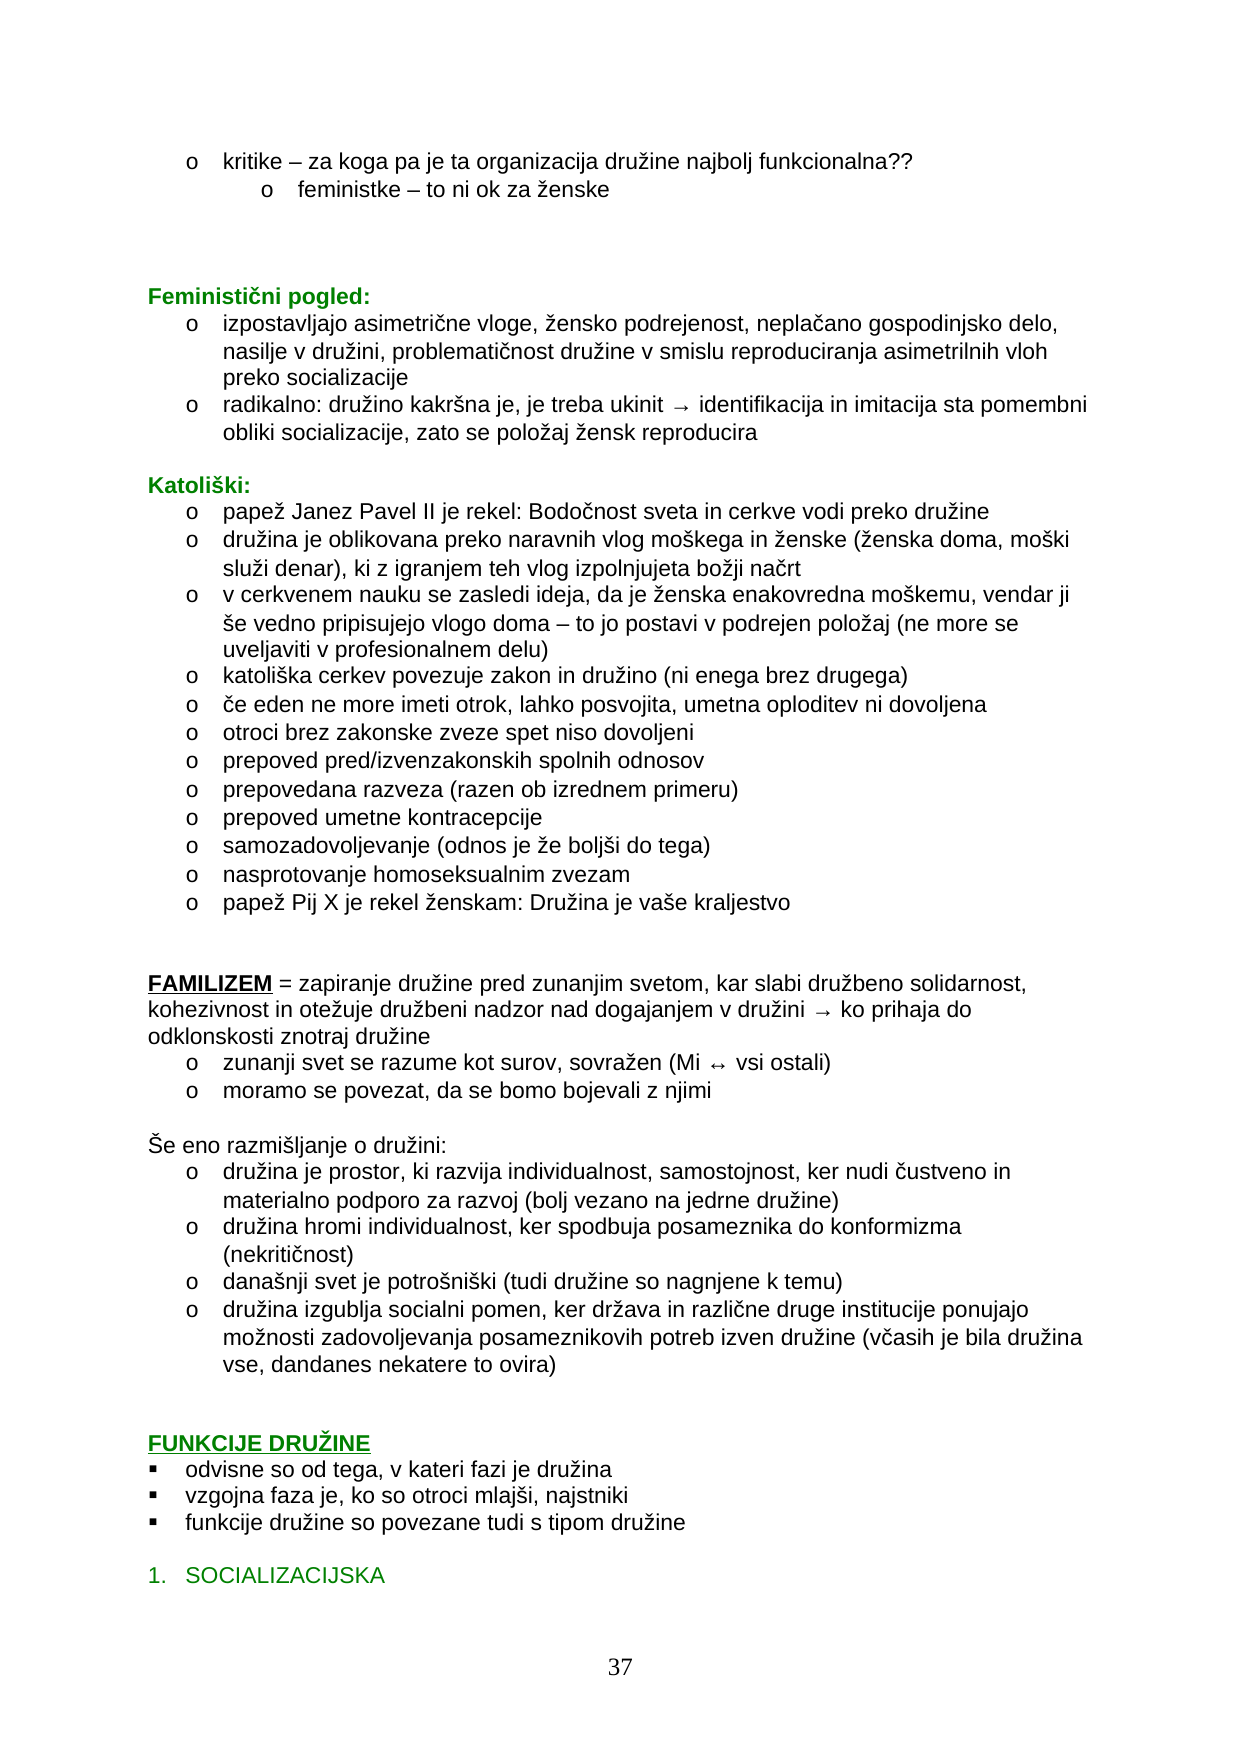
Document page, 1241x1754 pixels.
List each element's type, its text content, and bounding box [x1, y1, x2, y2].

list če eden ne more imeti otrok, lahko posvojita, umetna oploditev ni dovoljena [185, 691, 1093, 719]
text Feministični pogled: [148, 283, 1093, 310]
list družina izgublja socialni pomen, ker država in različne druge institucije ponujajo možnosti zadovoljevanja posameznikovih potreb izven družine (včasih je bila družina vse, dandanes nekatere to ovira) [185, 1296, 1093, 1377]
list SOCIALIZACIJSKA [148, 1562, 1093, 1588]
list prepoved umetne kontracepcije [185, 804, 1093, 832]
list prepovedana razveza (razen ob izrednem primeru) [185, 776, 1093, 804]
list družina hromi individualnost, ker spodbuja posameznika do konformizma (nekritičnost) [185, 1213, 1093, 1268]
list izpostavljajo asimetrične vloge, žensko podrejenost, neplačano gospodinjsko delo, nasilje v družini, problematičnost družine v smislu reproduciranja asimetrilnih vloh preko socializacije [185, 310, 1093, 391]
list radikalno: družino kakršna je, je treba ukinit → identifikacija in imitacija sta pomembni obliki socializacije, zato se položaj žensk reproducira [185, 391, 1093, 445]
list zunanji svet se razume kot surov, sovražen (Mi ↔ vsi ostali) [185, 1049, 1093, 1077]
list moramo se povezat, da se bomo bojevali z njimi [185, 1077, 1093, 1106]
list današnji svet je potrošniški (tudi družine so nagnjene k temu) [185, 1268, 1093, 1296]
list funkcije družine so povezane tudi s tipom družine [148, 1509, 1093, 1535]
list vzgojna faza je, ko so otroci mlajši, najstniki [148, 1482, 1093, 1509]
list odvisne so od tega, v kateri fazi je družina [148, 1456, 1093, 1482]
list katoliška cerkev povezuje zakon in družino (ni enega brez drugega) [185, 662, 1093, 691]
list otroci brez zakonske zveze spet niso dovoljeni [185, 719, 1093, 747]
list prepoved pred/izvenzakonskih spolnih odnosov [185, 747, 1093, 776]
text Katoliški: [148, 472, 1093, 498]
text FAMILIZEM = zapiranje družine pred zunanjim svetom, kar slabi družbeno solidarnost, kohezivnost in otežuje družbeni nadzor nad dogajanjem v družini → ko prihaja do odklonskosti znotraj družine [148, 970, 1093, 1049]
list feministke – to ni ok za ženske [260, 176, 1093, 204]
list v cerkvenem nauku se zasledi ideja, da je ženska enakovredna moškemu, vendar ji še vedno pripisujejo vlogo doma – to jo postavi v podrejen položaj (ne more se uveljaviti v profesionalnem delu) [185, 581, 1093, 662]
list družina je prostor, ki razvija individualnost, samostojnost, ker nudi čustveno in materialno podporo za razvoj (bolj vezano na jedrne družine) [185, 1158, 1093, 1213]
text Še eno razmišljanje o družini: [148, 1132, 1093, 1158]
list nasprotovanje homoseksualnim zvezam [185, 861, 1093, 889]
list papež Pij X je rekel ženskam: Družina je vaše kraljestvo [185, 889, 1093, 917]
list kritike – za koga pa je ta organizacija družine najbolj funkcionalna?? [185, 148, 1093, 176]
list papež Janez Pavel II je rekel: Bodočnost sveta in cerkve vodi preko družine [185, 498, 1093, 526]
text FUNKCIJE DRUŽINE [148, 1430, 1093, 1456]
list družina je oblikovana preko naravnih vlog moškega in ženske (ženska doma, moški služi denar), ki z igranjem teh vlog izpolnjujeta božji načrt [185, 526, 1093, 581]
list samozadovoljevanje (odnos je že boljši do tega) [185, 832, 1093, 861]
